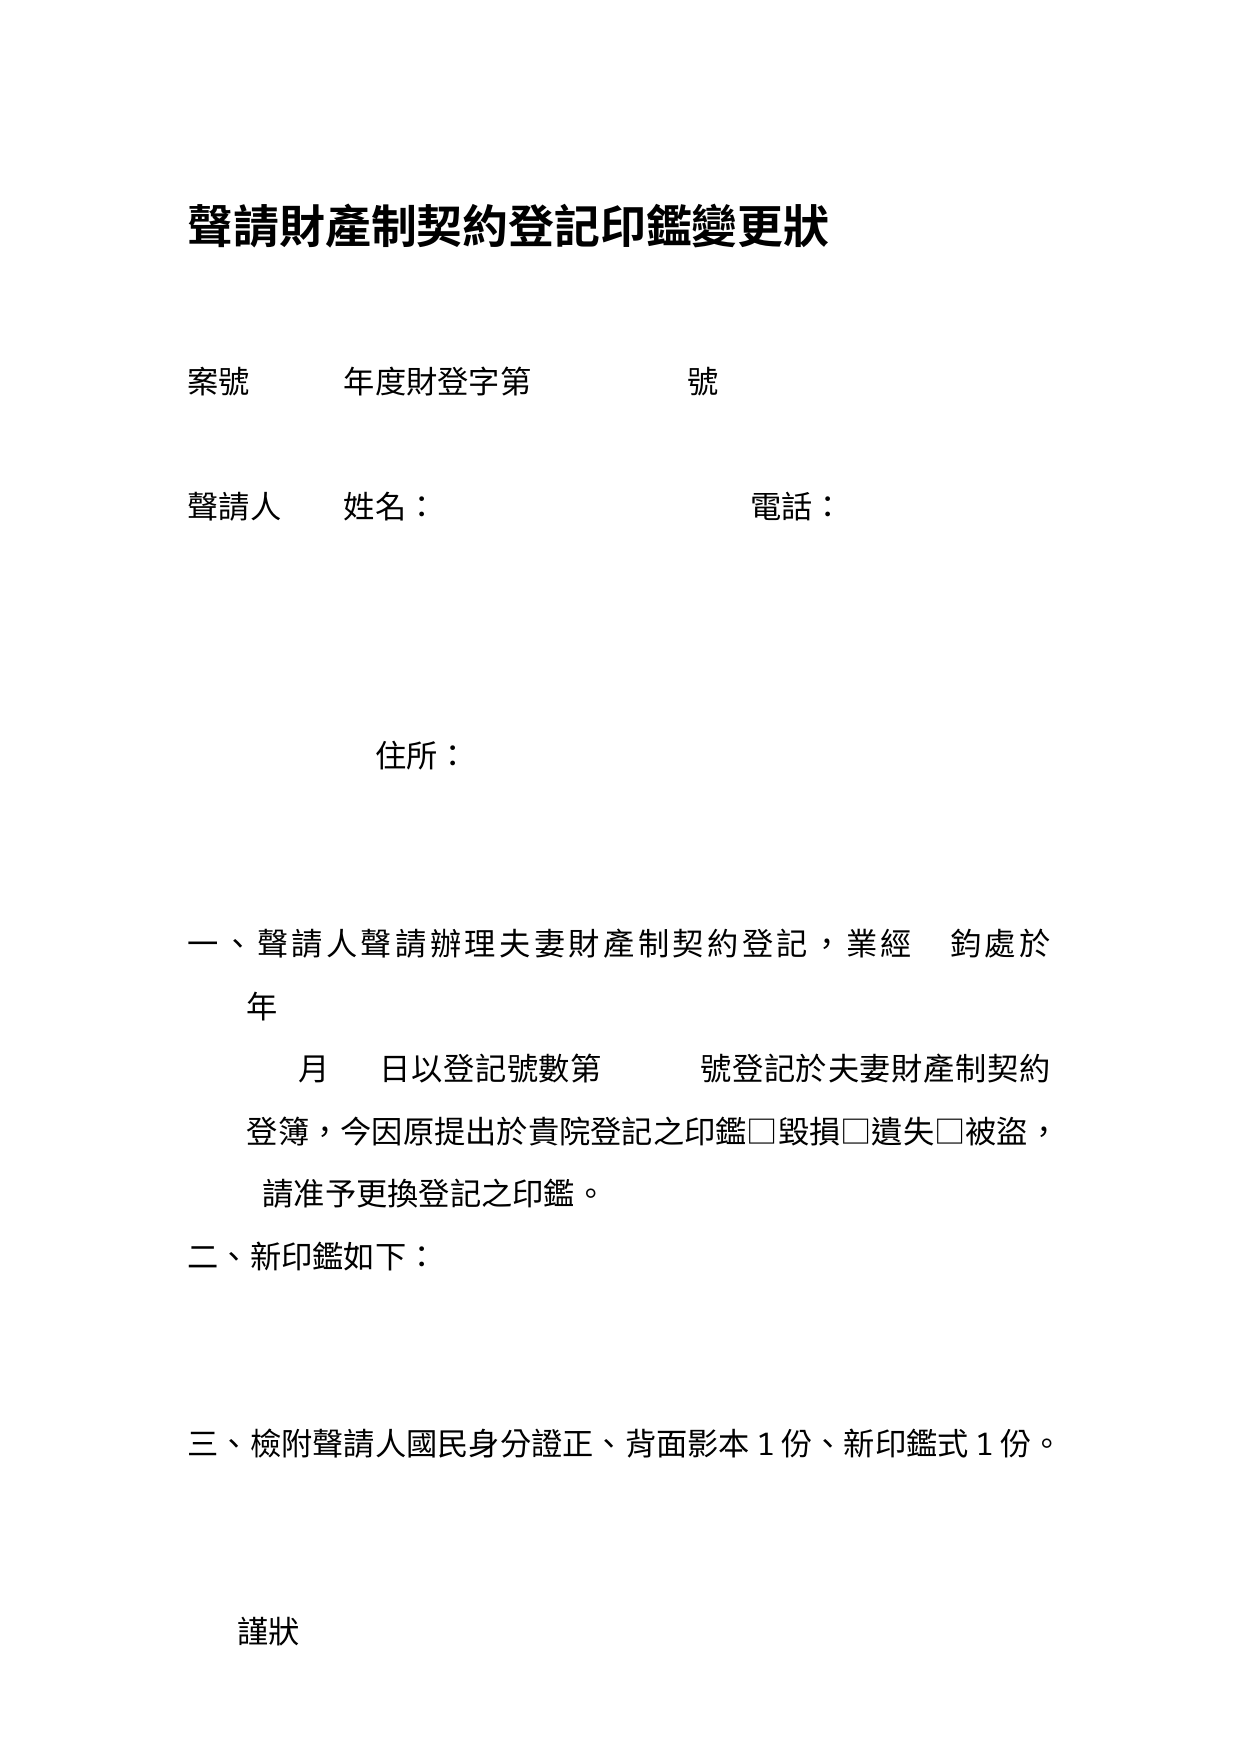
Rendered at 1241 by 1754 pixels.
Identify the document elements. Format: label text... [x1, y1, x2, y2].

text 聲請財產制契約登記印鑑變更狀 [187, 150, 1053, 275]
text 請准予更換登記之印鑑。 [187, 1150, 1053, 1213]
text 住所： [187, 713, 1053, 775]
text 聲請人 姓名： 電話： [187, 463, 1053, 525]
text 一、聲請人聲請辦理夫妻財產制契約登記，業經 鈞處於 年 月 日以登記號數第 號登記於夫妻財產制契約登簿，今因原提出於貴院登記之印鑑□毀損□遺失□被盜， [187, 900, 1053, 1150]
text 二、新印鑑如下： [187, 1213, 1053, 1275]
text 案號 年度財登字第 號 [187, 338, 1053, 400]
text 三、檢附聲請人國民身分證正、背面影本1份、新印鑑式1份。 [187, 1400, 1053, 1463]
text 謹狀 [237, 1588, 1053, 1650]
